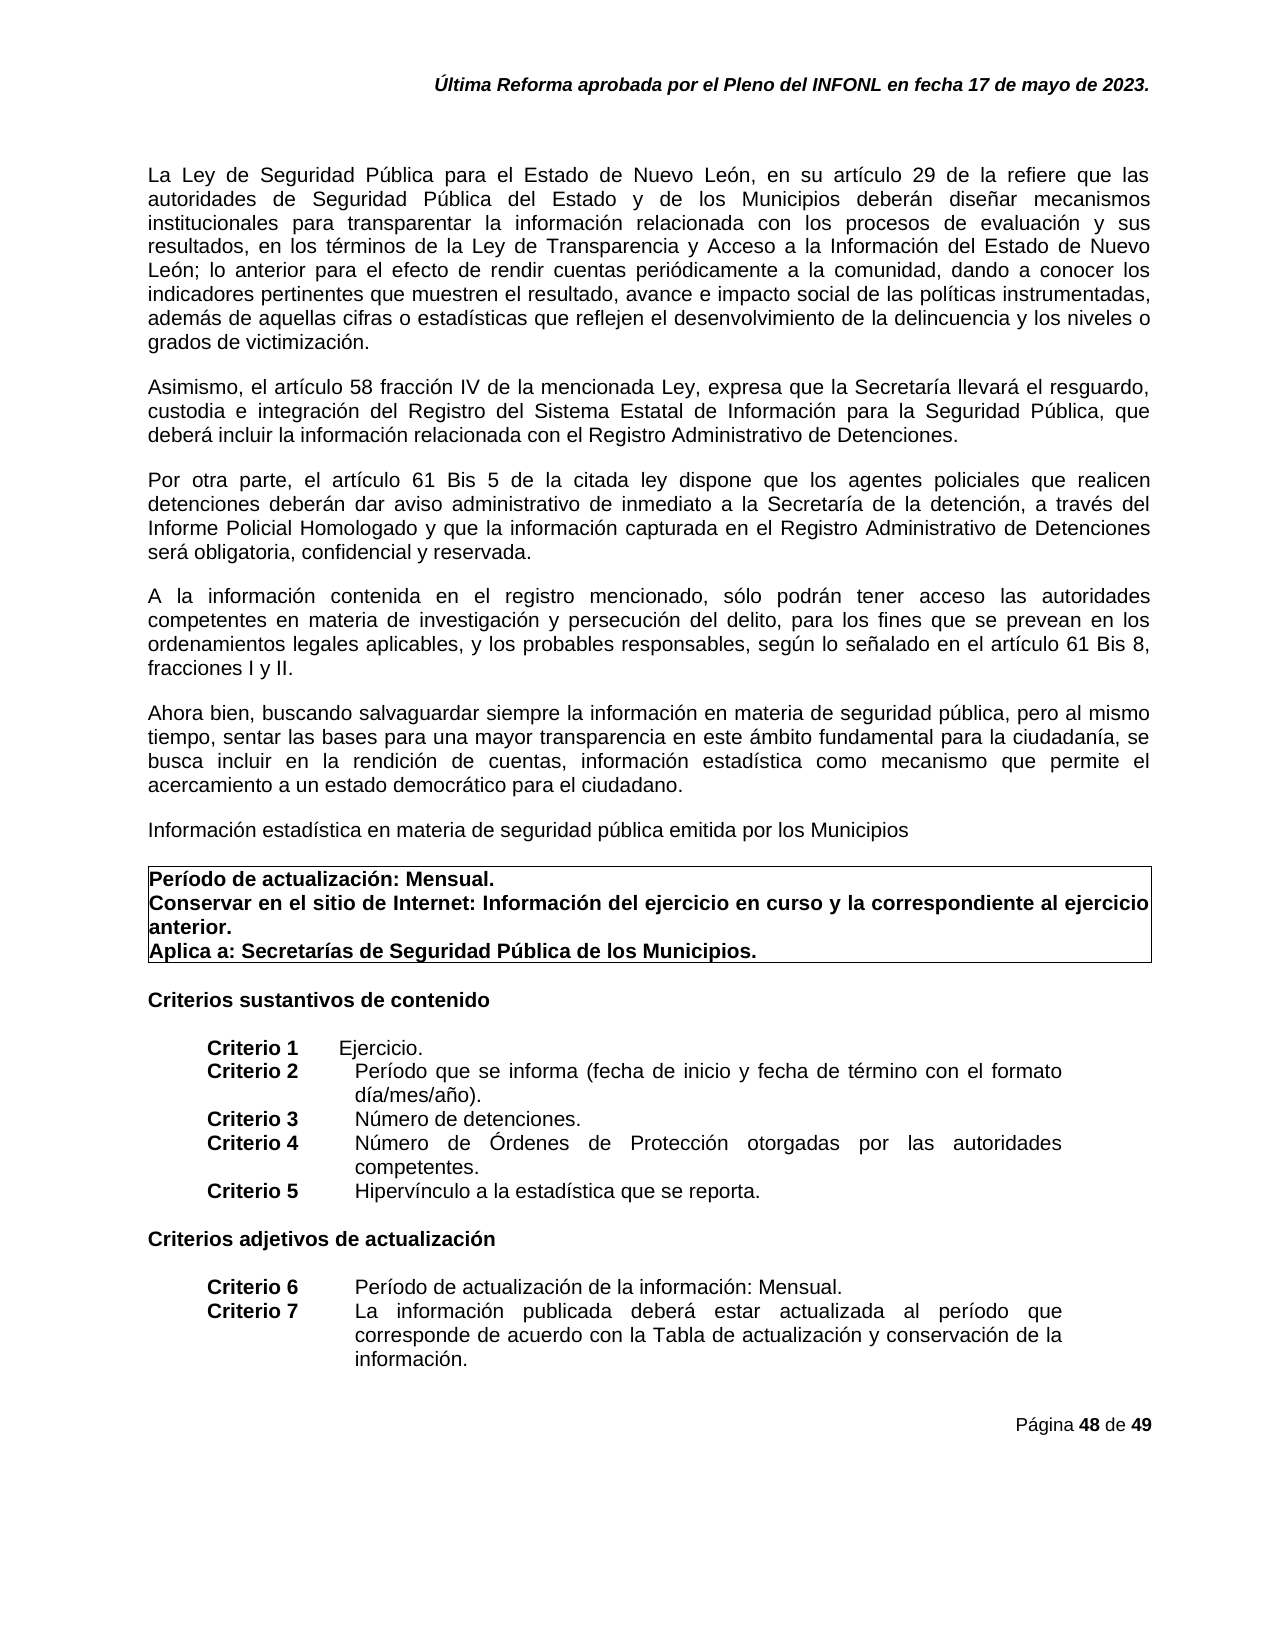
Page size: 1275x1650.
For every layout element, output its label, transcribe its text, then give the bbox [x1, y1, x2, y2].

text Criterios sustantivos de contenido [148, 987, 1156, 1011]
text Criterio 4 Número de Órdenes de Protección otorgadas por las autoridades competentes. [207, 1131, 1063, 1179]
text Criterio 1 Ejercicio. [148, 1035, 1063, 1059]
text Criterio 5 Hipervínculo a la estadística que se reporta. [207, 1179, 1063, 1203]
text Por otra parte, el artículo 61 Bis 5 de la citada ley dispone que los agentes policiales que realicen detenciones deberán dar aviso administrativo de inmediato a la Secretaría de la detención, a través del Informe Policial Homologado y que la información capturada en el Registro Administrativo de Detenciones será obligatoria, confidencial y reservada. [148, 468, 1152, 563]
text Criterio 2 Período que se informa (fecha de inicio y fecha de término con el formato día/mes/año). [207, 1059, 1063, 1107]
text Ahora bien, buscando salvaguardar siempre la información en materia de seguridad pública, pero al mismo tiempo, sentar las bases para una mayor transparencia en este ámbito fundamental para la ciudadanía, se busca incluir en la rendición de cuentas, información estadística como mecanismo que permite el acercamiento a un estado democrático para el ciudadano. [148, 701, 1152, 797]
text A la información contenida en el registro mencionado, sólo podrán tener acceso las autoridades competentes en materia de investigación y persecución del delito, para los fines que se prevean en los ordenamientos legales aplicables, y los probables responsables, según lo señalado en el artículo 61 Bis 8, fracciones I y II. [148, 584, 1152, 680]
text Criterio 3 Número de detenciones. [207, 1107, 1063, 1131]
text Criterio 7 La información publicada deberá estar actualizada al período que corresponde de acuerdo con la Tabla de actualización y conservación de la información. [207, 1299, 1063, 1371]
text Aplica a: Secretarías de Seguridad Pública de los Municipios. [149, 937, 1151, 962]
text Conservar en el sitio de Internet: Información del ejercicio en curso y la correspondiente al ejercicio anterior. [149, 889, 1151, 937]
text Información estadística en materia de seguridad pública emitida por los Municipios [148, 818, 1152, 842]
text Criterios adjetivos de actualización [148, 1227, 1156, 1251]
text Período de actualización: Mensual. [149, 867, 1151, 889]
text La Ley de Seguridad Pública para el Estado de Nuevo León, en su artículo 29 de la refiere que las autoridades de Seguridad Pública del Estado y de los Municipios deberán diseñar mecanismos institucionales para transparentar la información relacionada con los procesos de evaluación y sus resultados, en los términos de la Ley de Transparencia y Acceso a la Información del Estado de Nuevo León; lo anterior para el efecto de rendir cuentas periódicamente a la comunidad, dando a conocer los indicadores pertinentes que muestren el resultado, avance e impacto social de las políticas instrumentadas, además de aquellas cifras o estadísticas que reflejen el desenvolvimiento de la delincuencia y los niveles o grados de victimización. [148, 162, 1152, 354]
text Criterio 6 Período de actualización de la información: Mensual. [207, 1275, 1063, 1299]
text Asimismo, el artículo 58 fracción IV de la mencionada Ley, expresa que la Secretaría llevará el resguardo, custodia e integración del Registro del Sistema Estatal de Información para la Seguridad Pública, que deberá incluir la información relacionada con el Registro Administrativo de Detenciones. [148, 375, 1152, 447]
